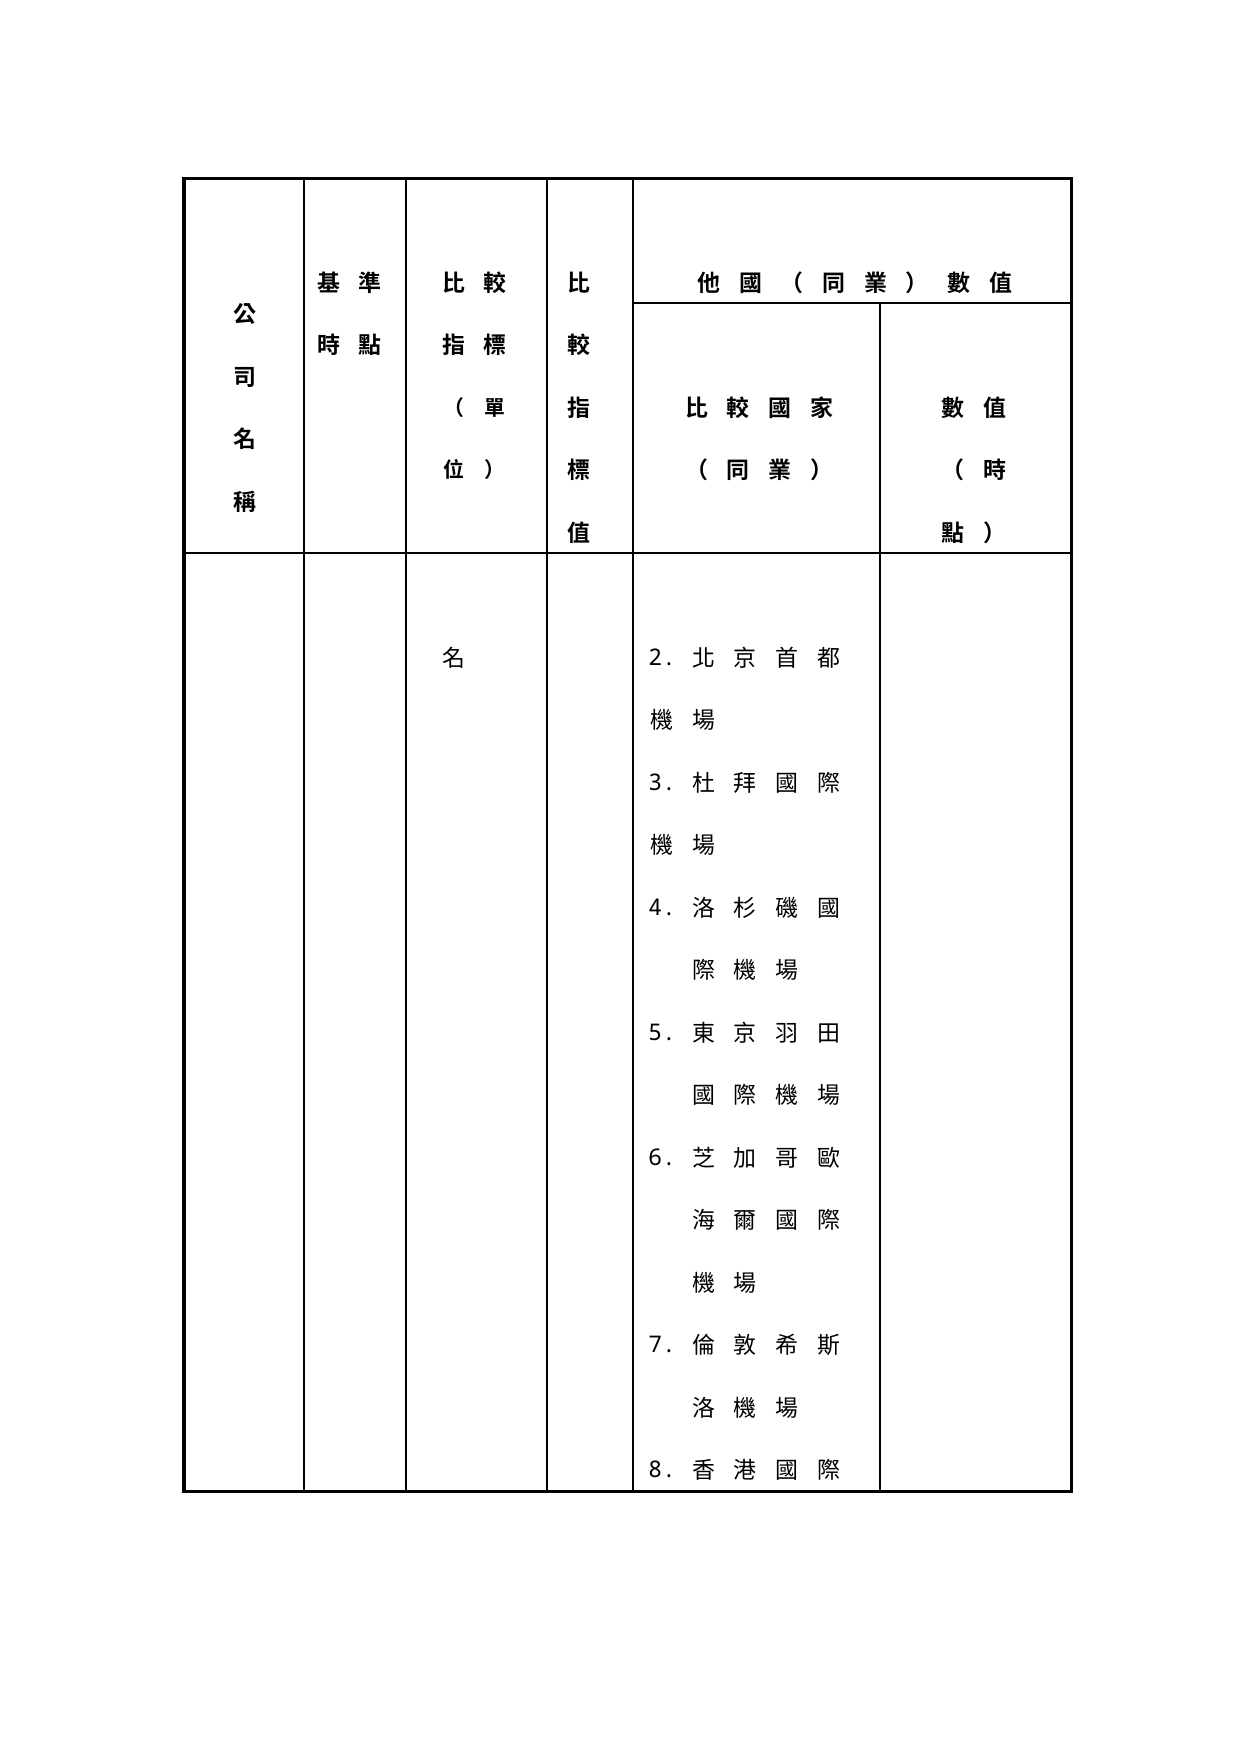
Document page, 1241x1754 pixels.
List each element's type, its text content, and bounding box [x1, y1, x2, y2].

table_cell 數值（時點） [881, 304, 1070, 552]
table_header 比較指標（單位） [407, 180, 546, 552]
table_header 公司名稱 [186, 180, 303, 552]
table_cell 2.北京首都機場 3.杜拜國際機場 4.洛杉磯國際機場 5.東京羽田國際機場 6.芝加哥歐海爾國際機場 7.倫敦希斯洛機場 8.香港國際 [634, 554, 879, 1490]
table_cell [881, 554, 1070, 1490]
table_cell [186, 554, 303, 1490]
table_header 基準時點 [305, 180, 405, 552]
table_cell [548, 554, 632, 1490]
table_header 比較指標值 [548, 180, 632, 552]
table_cell 比較國家（同業） [634, 304, 879, 552]
table_header 他國（同業）數值 [634, 180, 1070, 302]
table_cell [305, 554, 405, 1490]
table_cell 名 [407, 554, 546, 1490]
